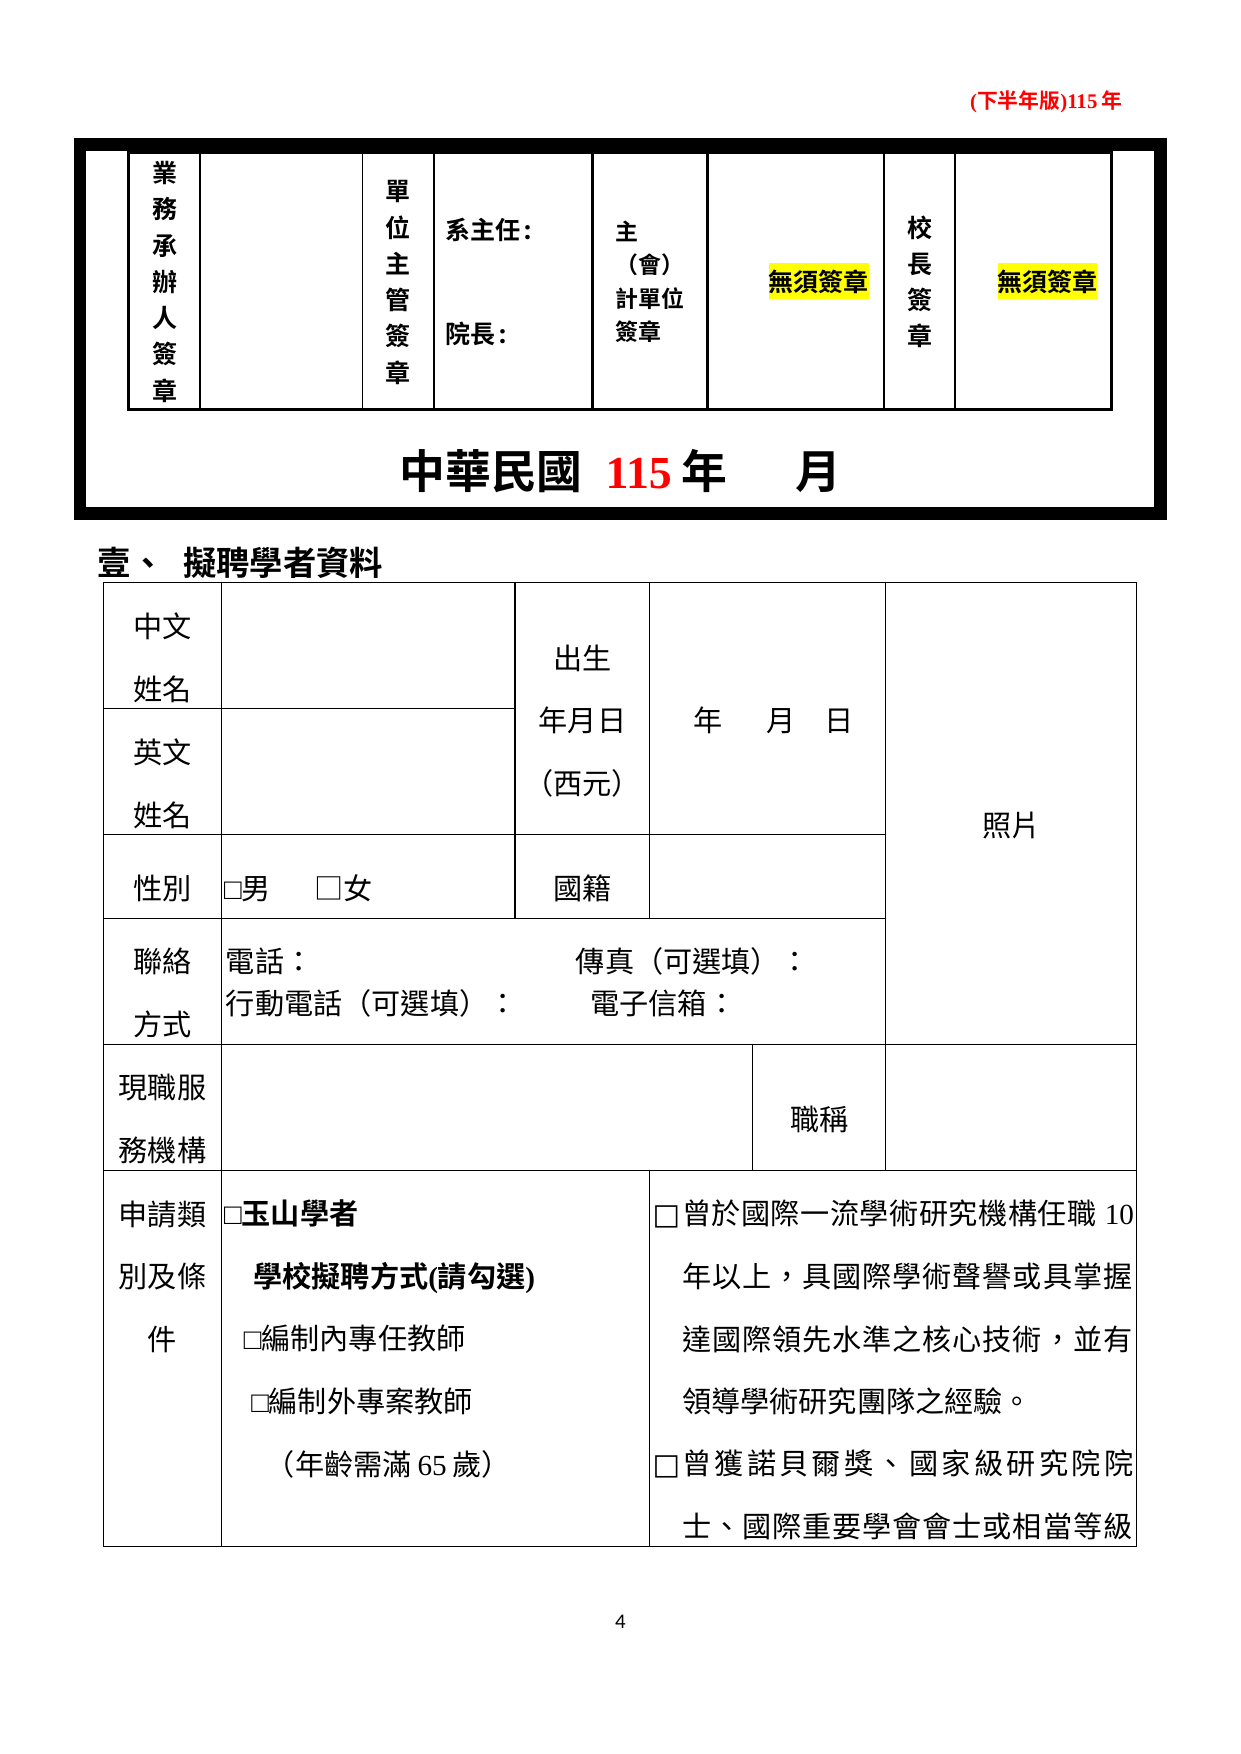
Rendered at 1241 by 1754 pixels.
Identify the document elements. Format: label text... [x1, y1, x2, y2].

table_cell [650, 835, 885, 917]
table_header [222, 583, 514, 708]
table_header 無須簽章 [709, 154, 883, 407]
table_cell [886, 1045, 1136, 1169]
table_cell 職稱 [753, 1045, 885, 1169]
table_header 中華民國 115年 月 [86, 151, 1154, 507]
table_header 出生 年月日 （西元） [516, 583, 649, 834]
table_header 無須簽章 [956, 154, 1110, 407]
table_header 主（會）計單位簽章 [594, 154, 706, 407]
table_cell □玉山學者 學校擬聘方式(請勾選) □編制內專任教師 □編制外專案教師 （年齡需滿65歲） [222, 1171, 649, 1546]
table_header 單位主管簽章 [363, 154, 433, 407]
table_cell 電話： 傳真（可選填）： 行動電話（可選填）： 電子信箱： [222, 919, 885, 1043]
table_cell 性別 [104, 835, 221, 917]
table_cell [222, 709, 514, 834]
table_cell 英文 姓名 [104, 709, 221, 834]
table_cell 申請類別及條件 [104, 1171, 221, 1546]
table_header 年 月 日 [650, 583, 885, 834]
table_cell [222, 1045, 752, 1169]
table_header 照片 [886, 583, 1136, 1043]
table_header 業務承辦人簽章 [130, 154, 199, 407]
table_header 系主任: 院長: [435, 154, 591, 407]
table_cell 國籍 [516, 835, 649, 917]
table_cell □男 □女 [222, 835, 514, 917]
table_header 中文 姓名 [104, 583, 221, 708]
table_header [201, 154, 362, 407]
table_header 校長簽章 [885, 154, 954, 407]
table_cell 曾於國際一流學術研究機構任職10年以上，具國際學術聲譽或具掌握達國際領先水準之核心技術，並有領導學術研究團隊之經驗。 曾獲諾貝爾獎、國家級研究院院士、國際重要學會會士或相當等級之獎項。 近5年之學術貢獻於所屬領域表現卓越。 [650, 1171, 1136, 1546]
table_cell 聯絡 方式 [104, 919, 221, 1043]
table_cell 現職服務機構 [104, 1045, 221, 1169]
list 擬聘學者資料 [98, 520, 1122, 582]
